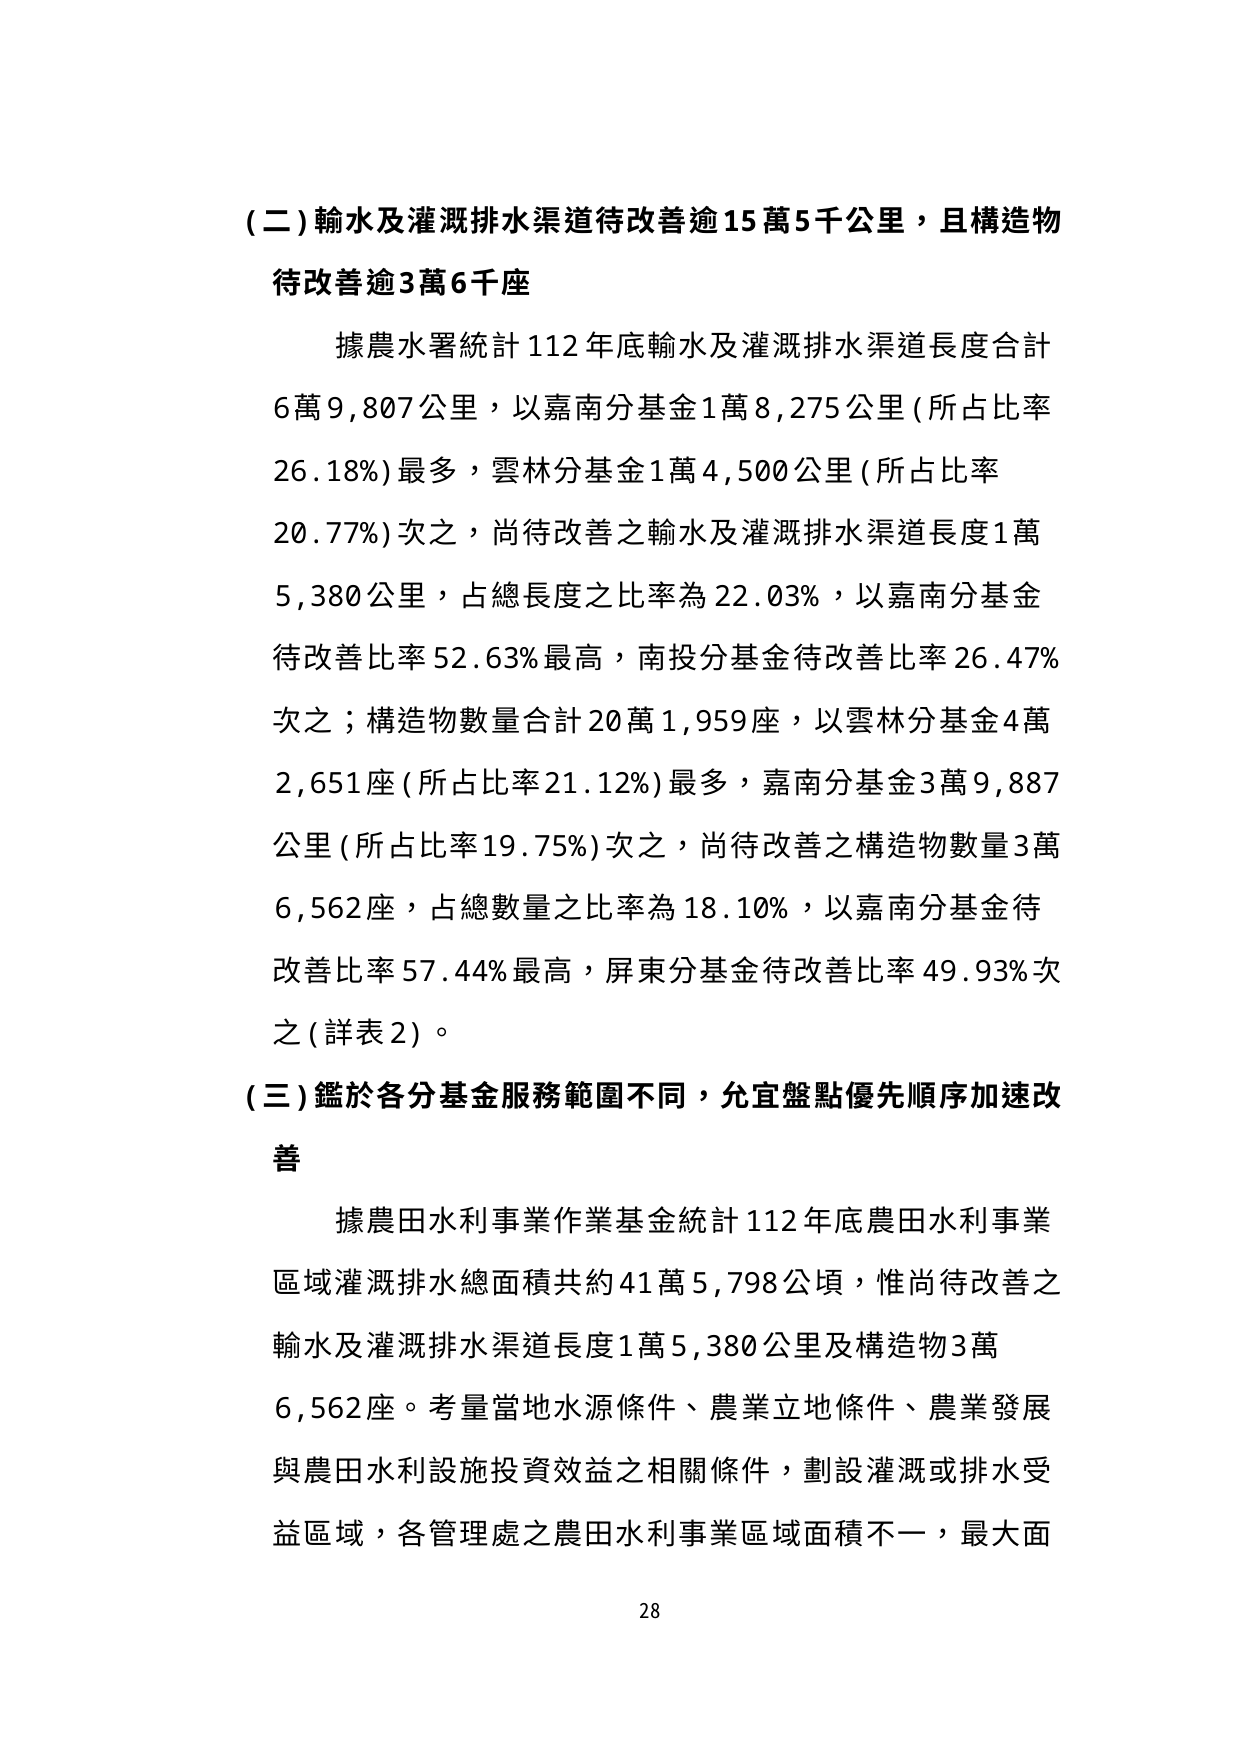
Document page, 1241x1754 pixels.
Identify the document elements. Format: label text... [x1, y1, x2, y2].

text (二)輸水及灌溉排水渠道待改善逾15萬5千公里，且構造物待改善逾3萬6千座 [236, 177, 1063, 302]
text 據農田水利事業作業基金統計112年底農田水利事業區域灌溉排水總面積共約41萬5,798公頃，惟尚待改善之輸水及灌溉排水渠道長度1萬5,380公里及構造物3萬6,562座。考量當地水源條件、農業立地條件、農業發展與農田水利設施投資效益之相關條件，劃設灌溉或排水受益區域，各管理處之農田水利事業區域面積不一，最大面 [266, 1177, 1063, 1552]
text (三)鑑於各分基金服務範圍不同，允宜盤點優先順序加速改善 [236, 1052, 1063, 1177]
text 據農水署統計112年底輸水及灌溉排水渠道長度合計6萬9,807公里，以嘉南分基金1萬8,275公里(所占比率26.18%)最多，雲林分基金1萬4,500公里(所占比率20.77%)次之，尚待改善之輸水及灌溉排水渠道長度1萬5,380公里，占總長度之比率為22.03%，以嘉南分基金待改善比率52.63%最高，南投分基金待改善比率26.47%次之；構造物數量合計20萬1,959座，以雲林分基金4萬2,651座(所占比率21.12%)最多，嘉南分基金3萬9,887公里(所占比率19.75%)次之，尚待改善之構造物數量3萬6,562座，占總數量之比率為18.10%，以嘉南分基金待改善比率57.44%最高，屏東分基金待改善比率49.93%次之(詳表2)。 [266, 302, 1063, 1052]
